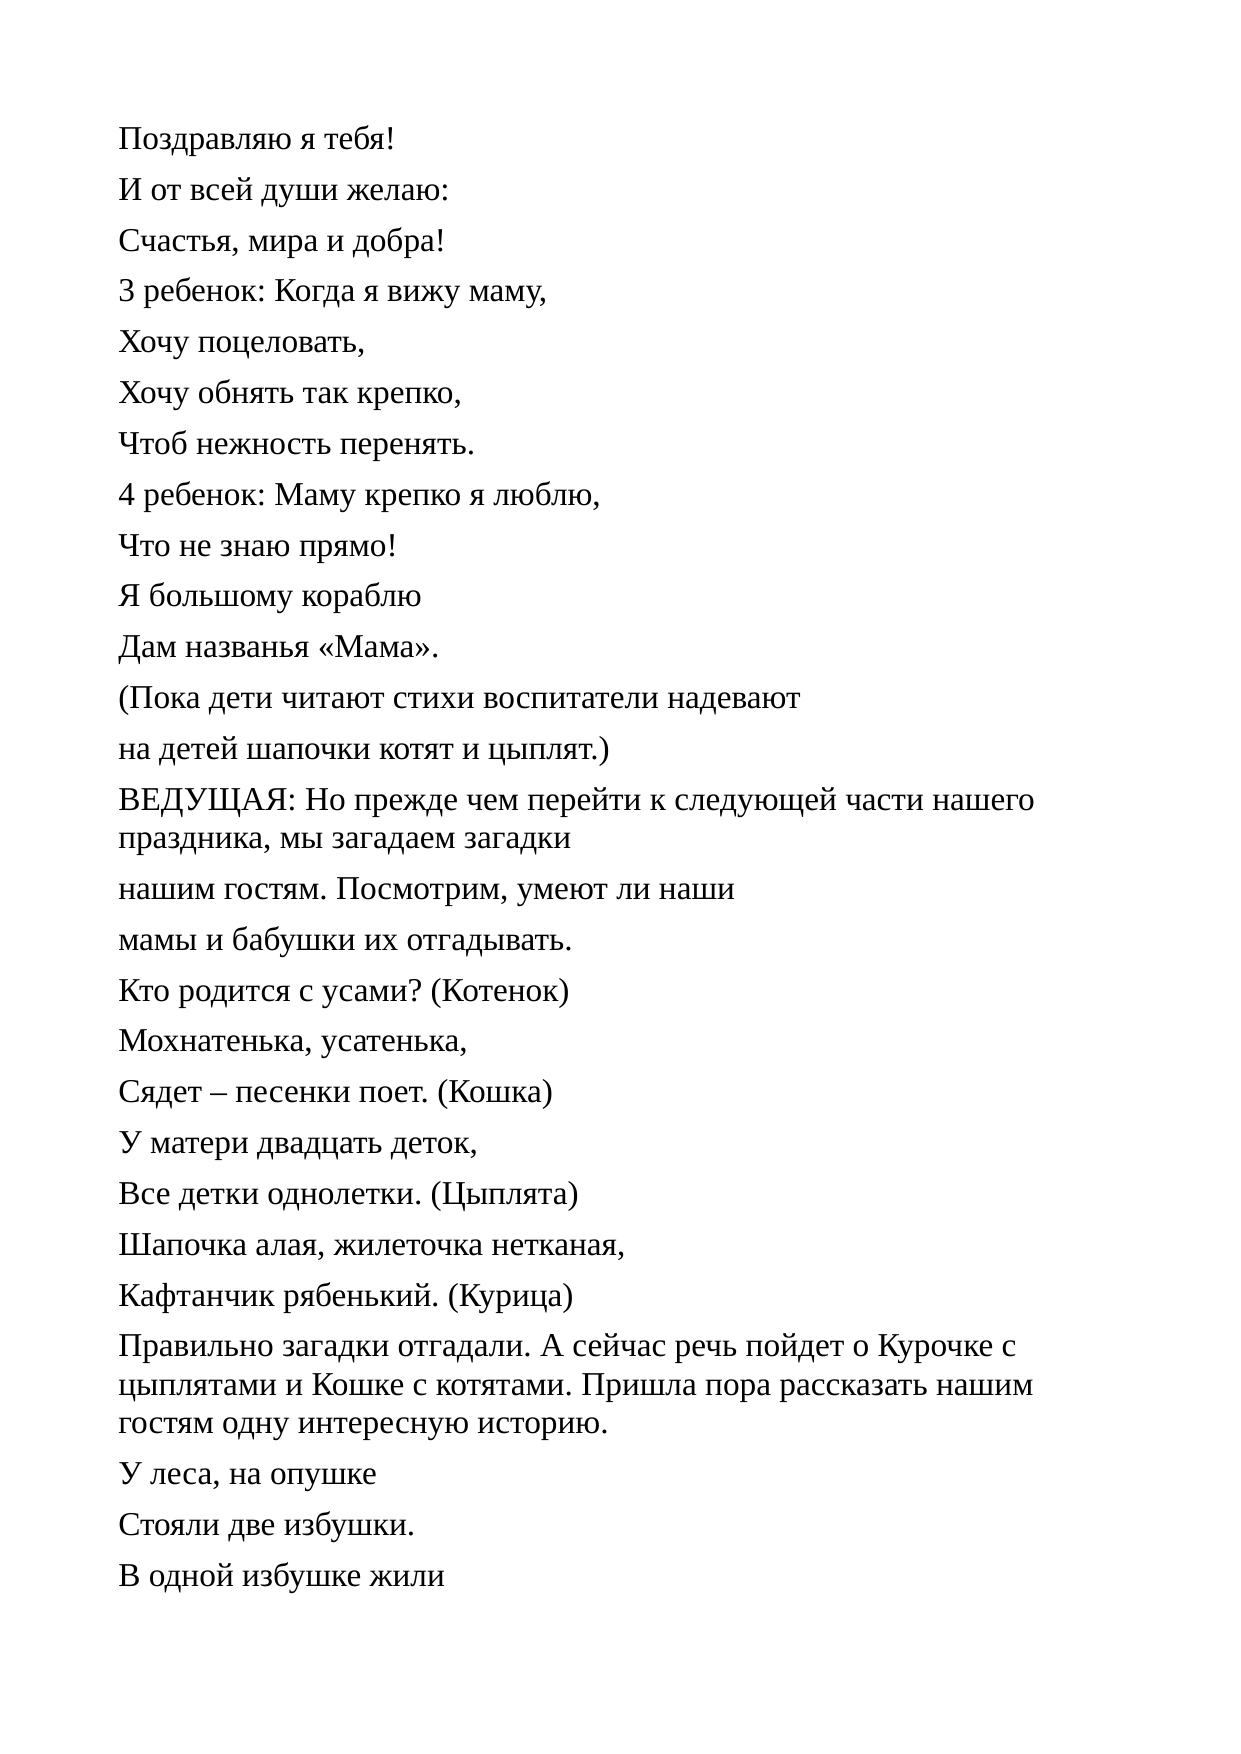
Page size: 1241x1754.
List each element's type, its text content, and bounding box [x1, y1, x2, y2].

text ВЕДУЩАЯ: Но прежде чем перейти к следующей части нашего праздника, мы загадаем загадки [118, 779, 1122, 856]
text 4 ребенок: Маму крепко я люблю, [118, 474, 1122, 512]
text Чтоб нежность перенять. [118, 423, 1122, 461]
text Мохнатенька, усатенька, [118, 1021, 1122, 1059]
text У леса, на опушке [118, 1453, 1122, 1491]
text Хочу поцеловать, [118, 321, 1122, 360]
text У матери двадцать деток, [118, 1122, 1122, 1161]
text нашим гостям. Посмотрим, умеют ли наши [118, 868, 1122, 906]
text В одной избушке жили [118, 1555, 1122, 1593]
text (Пока дети читают стихи воспитатели надевают [118, 677, 1122, 716]
text Поздравляю я тебя! [118, 118, 1122, 156]
text Что не знаю прямо! [118, 525, 1122, 563]
text мамы и бабушки их отгадывать. [118, 919, 1122, 957]
text Стояли две избушки. [118, 1504, 1122, 1542]
text Хочу обнять так крепко, [118, 372, 1122, 411]
text Дам названья «Мама». [118, 626, 1122, 665]
text Все детки однолетки. (Цыплята) [118, 1173, 1122, 1211]
text Я большому кораблю [118, 576, 1122, 614]
text Сядет – песенки поет. (Кошка) [118, 1071, 1122, 1110]
text Кто родится с усами? (Котенок) [118, 970, 1122, 1008]
text 3 ребенок: Когда я вижу маму, [118, 271, 1122, 309]
text Счастья, мира и добра! [118, 220, 1122, 258]
text на детей шапочки котят и цыплят.) [118, 728, 1122, 766]
text Шапочка алая, жилеточка нетканая, [118, 1224, 1122, 1262]
text Правильно загадки отгадали. А сейчас речь пойдет о Курочке с цыплятами и Кошке с котятами. Пришла пора рассказать нашим гостям одну интересную историю. [118, 1326, 1122, 1441]
text И от всей души желаю: [118, 169, 1122, 207]
text Кафтанчик рябенький. (Курица) [118, 1275, 1122, 1313]
